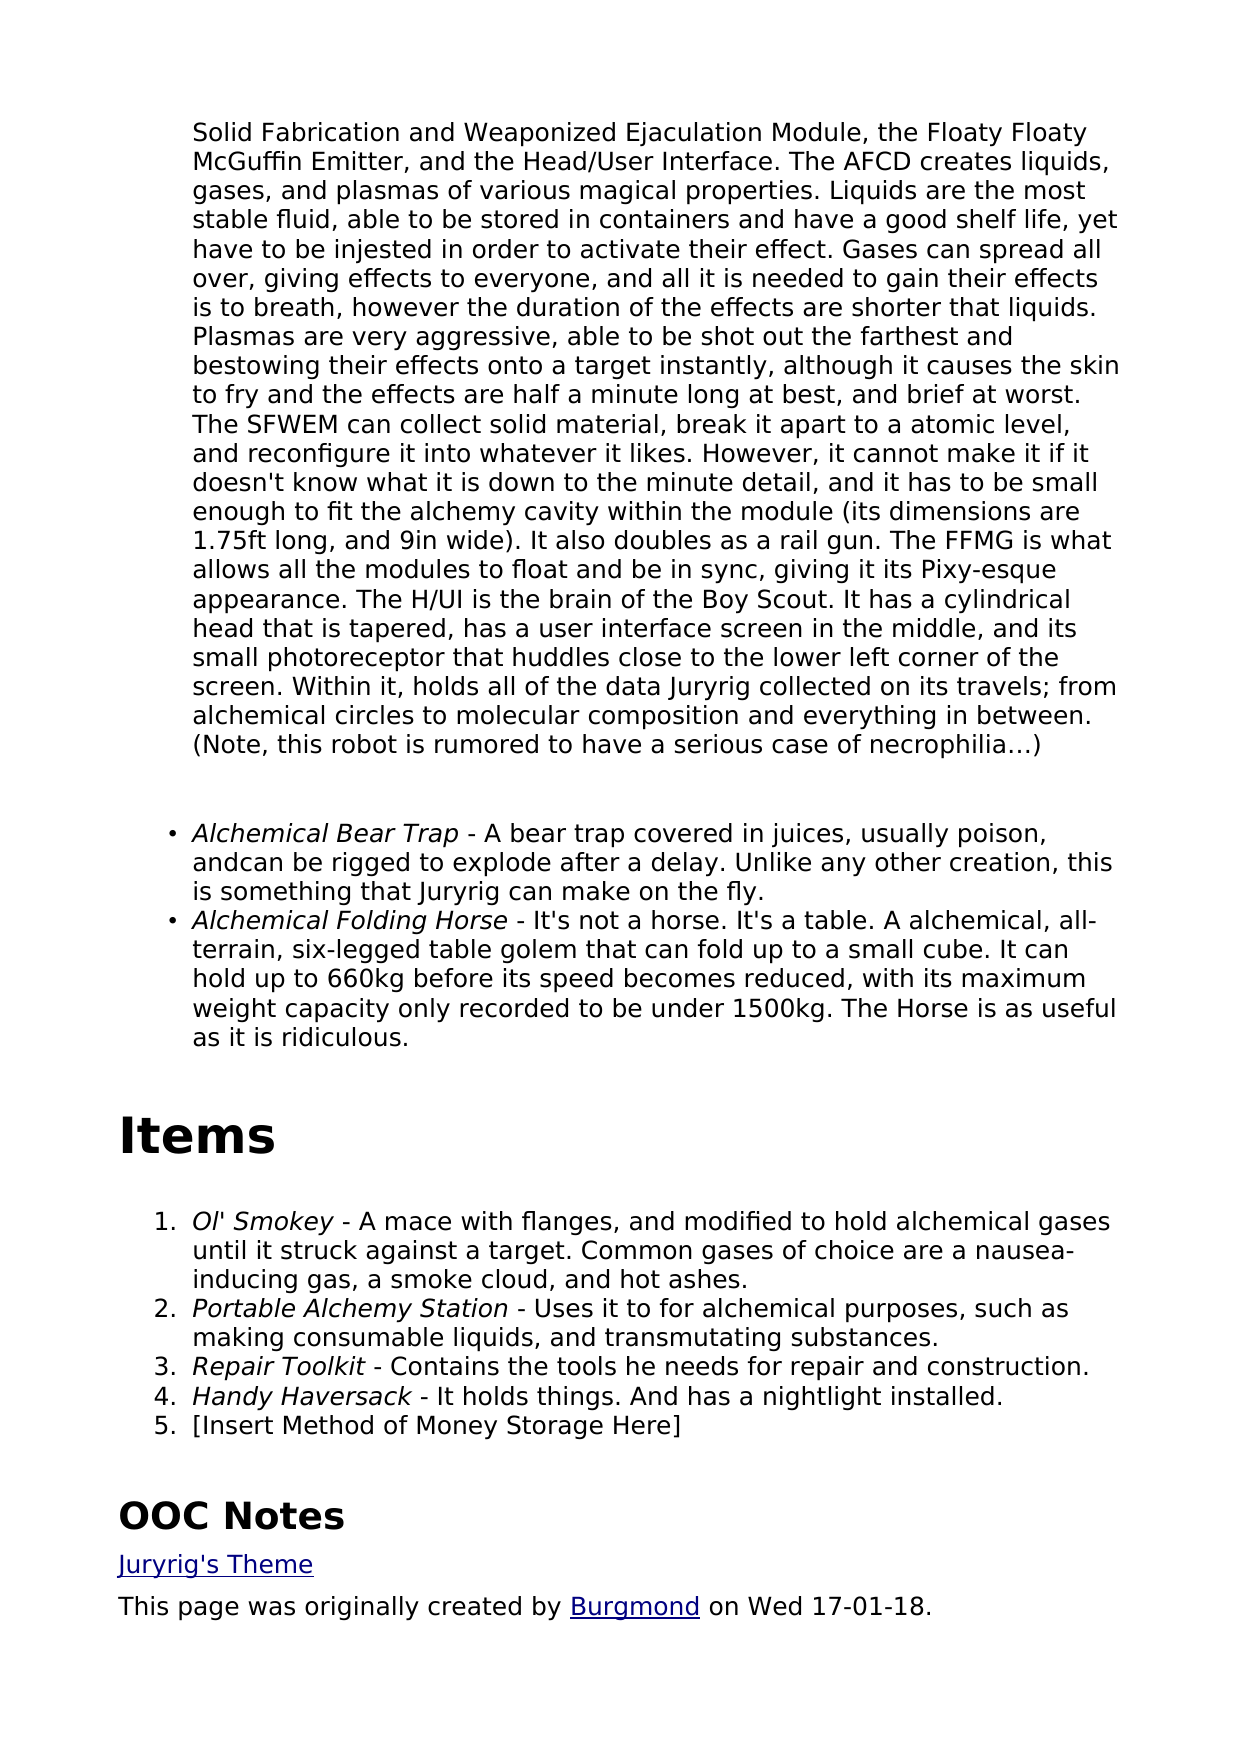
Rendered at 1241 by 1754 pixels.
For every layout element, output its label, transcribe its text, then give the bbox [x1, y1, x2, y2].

list Solid Fabrication and Weaponized Ejaculation Module, the Floaty Floaty McGuffin Emitter, and the Head/User Interface. The AFCD creates liquids, gases, and plasmas of various magical properties. Liquids are the most stable fluid, able to be stored in containers and have a good shelf life, yet have to be injested in order to activate their effect. Gases can spread all over, giving effects to everyone, and all it is needed to gain their effects is to breath, however the duration of the effects are shorter that liquids. Plasmas are very aggressive, able to be shot out the farthest and bestowing their effects onto a target instantly, although it causes the skin to fry and the effects are half a minute long at best, and brief at worst. The SFWEM can collect solid material, break it apart to a atomic level, and reconfigure it into whatever it likes. However, it cannot make it if it doesn't know what it is down to the minute detail, and it has to be small enough to fit the alchemy cavity within the module (its dimensions are 1.75ft long, and 9in wide). It also doubles as a rail gun. The FFMG is what allows all the modules to float and be in sync, giving it its Pixy-esque appearance. The H/UI is the brain of the Boy Scout. It has a cylindrical head that is tapered, has a user interface screen in the middle, and its small photoreceptor that huddles close to the lower left corner of the screen. Within it, holds all of the data Juryrig collected on its travels; from alchemical circles to molecular composition and everything in between. (Note, this robot is rumored to have a serious case of necrophilia…) [177, 118, 1122, 760]
text This page was originally created by Burgmond on Wed 17-01-18. [118, 1592, 1122, 1622]
list Ol' Smokey - A mace with flanges, and modified to hold alchemical gases until it struck against a target. Common gases of choice are a nausea-inducing gas, a smoke cloud, and hot ashes. [177, 1207, 1122, 1294]
list Portable Alchemy Station - Uses it to for alchemical purposes, such as making consumable liquids, and transmutating substances. [177, 1294, 1122, 1353]
text Juryrig's Theme [118, 1551, 1122, 1580]
list [Insert Method of Money Storage Here] [177, 1411, 1122, 1440]
list Alchemical Bear Trap - A bear trap covered in juices, usually poison, andcan be rigged to explode after a delay. Unlike any other creation, this is something that Juryrig can make on the fly. [177, 819, 1122, 906]
list Alchemical Folding Horse - It's not a horse. It's a table. A alchemical, all-terrain, six-legged table golem that can fold up to a small cube. It can hold up to 660kg before its speed becomes reduced, with its maximum weight capacity only recorded to be under 1500kg. The Horse is as useful as it is ridiculous. [177, 906, 1122, 1052]
subtitle OOC Notes [118, 1494, 1122, 1538]
list Repair Toolkit - Contains the tools he needs for repair and construction. [177, 1353, 1122, 1382]
list Handy Haversack - It holds things. And has a nightlight installed. [177, 1382, 1122, 1411]
subtitle Items [118, 1107, 1122, 1165]
